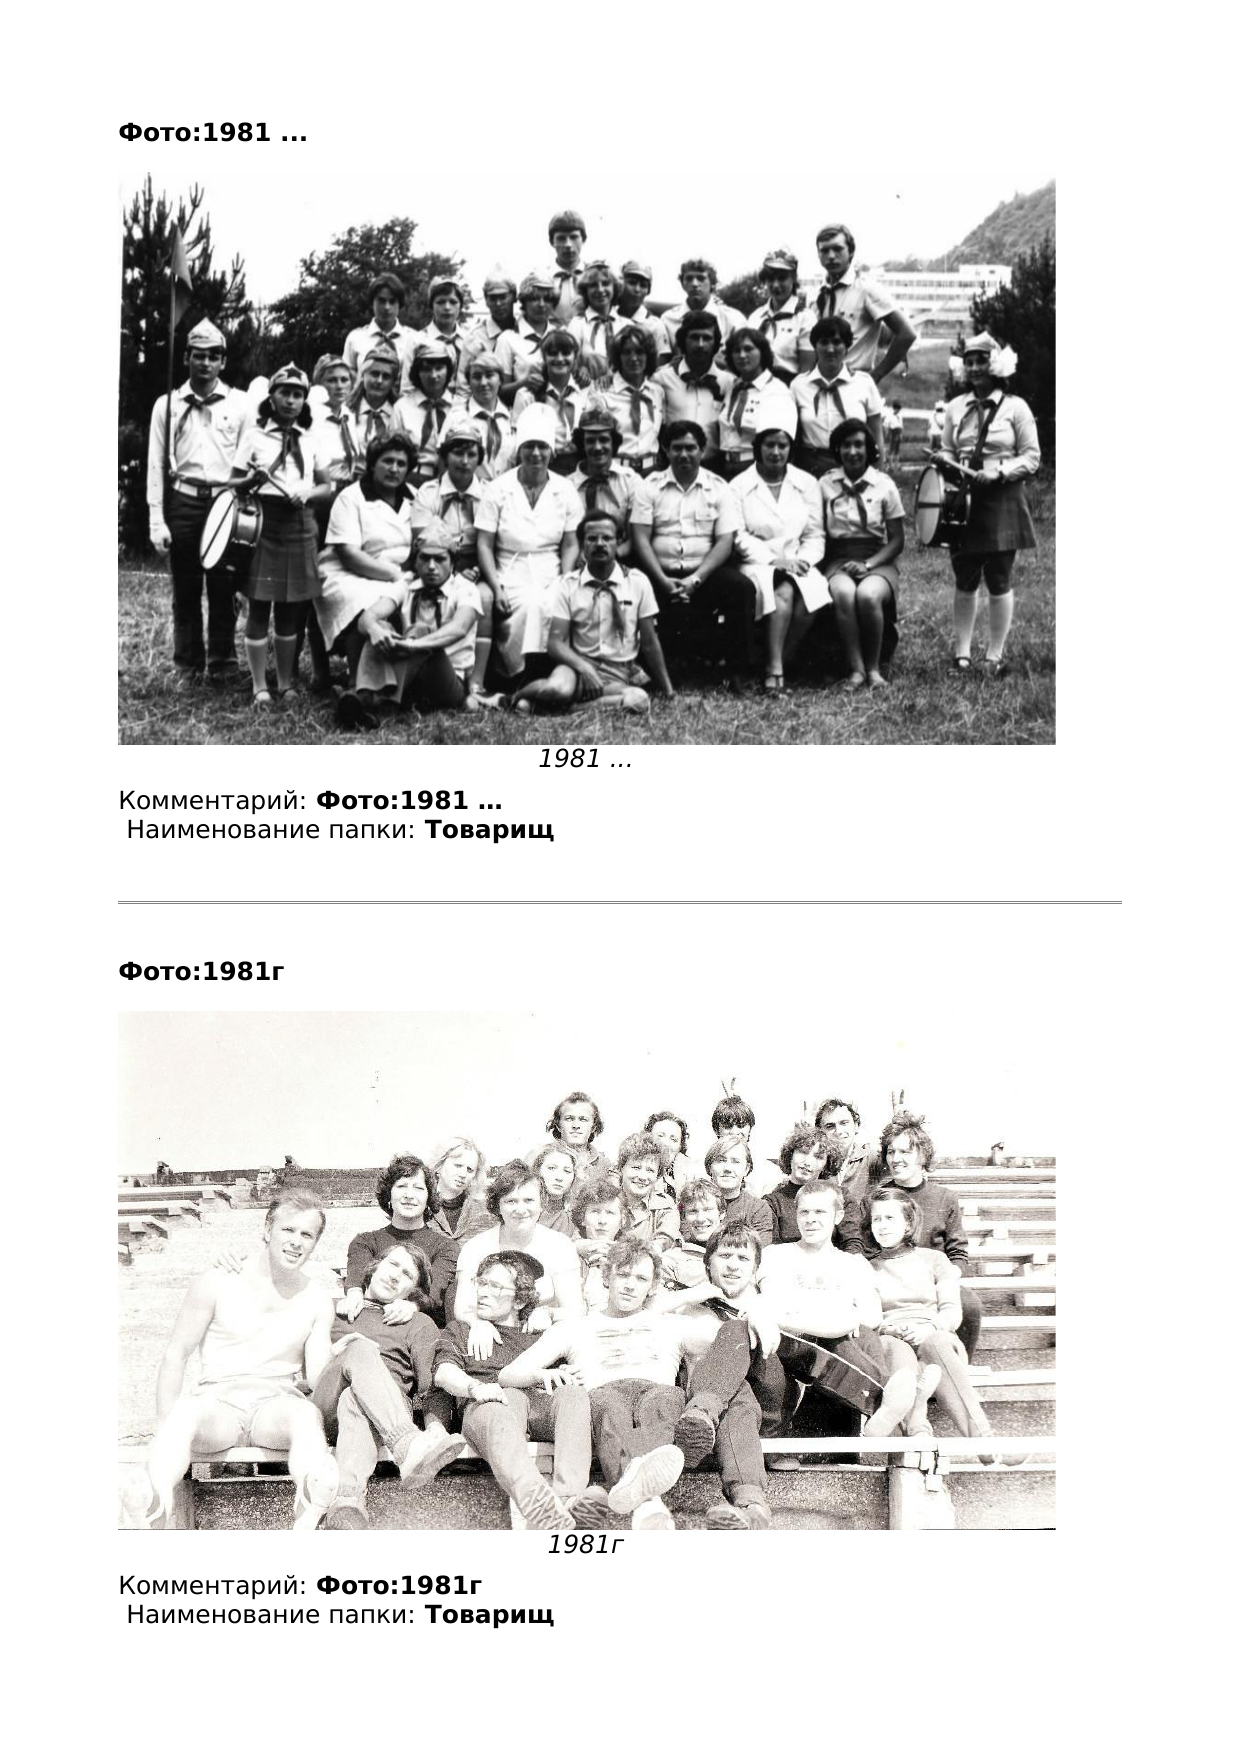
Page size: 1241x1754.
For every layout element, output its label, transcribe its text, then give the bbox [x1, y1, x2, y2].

subtitle Фото:1981 ... [118, 118, 1122, 147]
picture [118, 172, 1056, 745]
text 1981г [118, 1530, 1056, 1559]
text 1981 ... [118, 745, 1056, 774]
picture [118, 1011, 1056, 1530]
text Комментарий: Фото:1981г Наименование папки: Товарищ [118, 1572, 1122, 1630]
subtitle Фото:1981г [118, 957, 1122, 987]
text Комментарий: Фото:1981 … Наименование папки: Товарищ [118, 786, 1122, 874]
